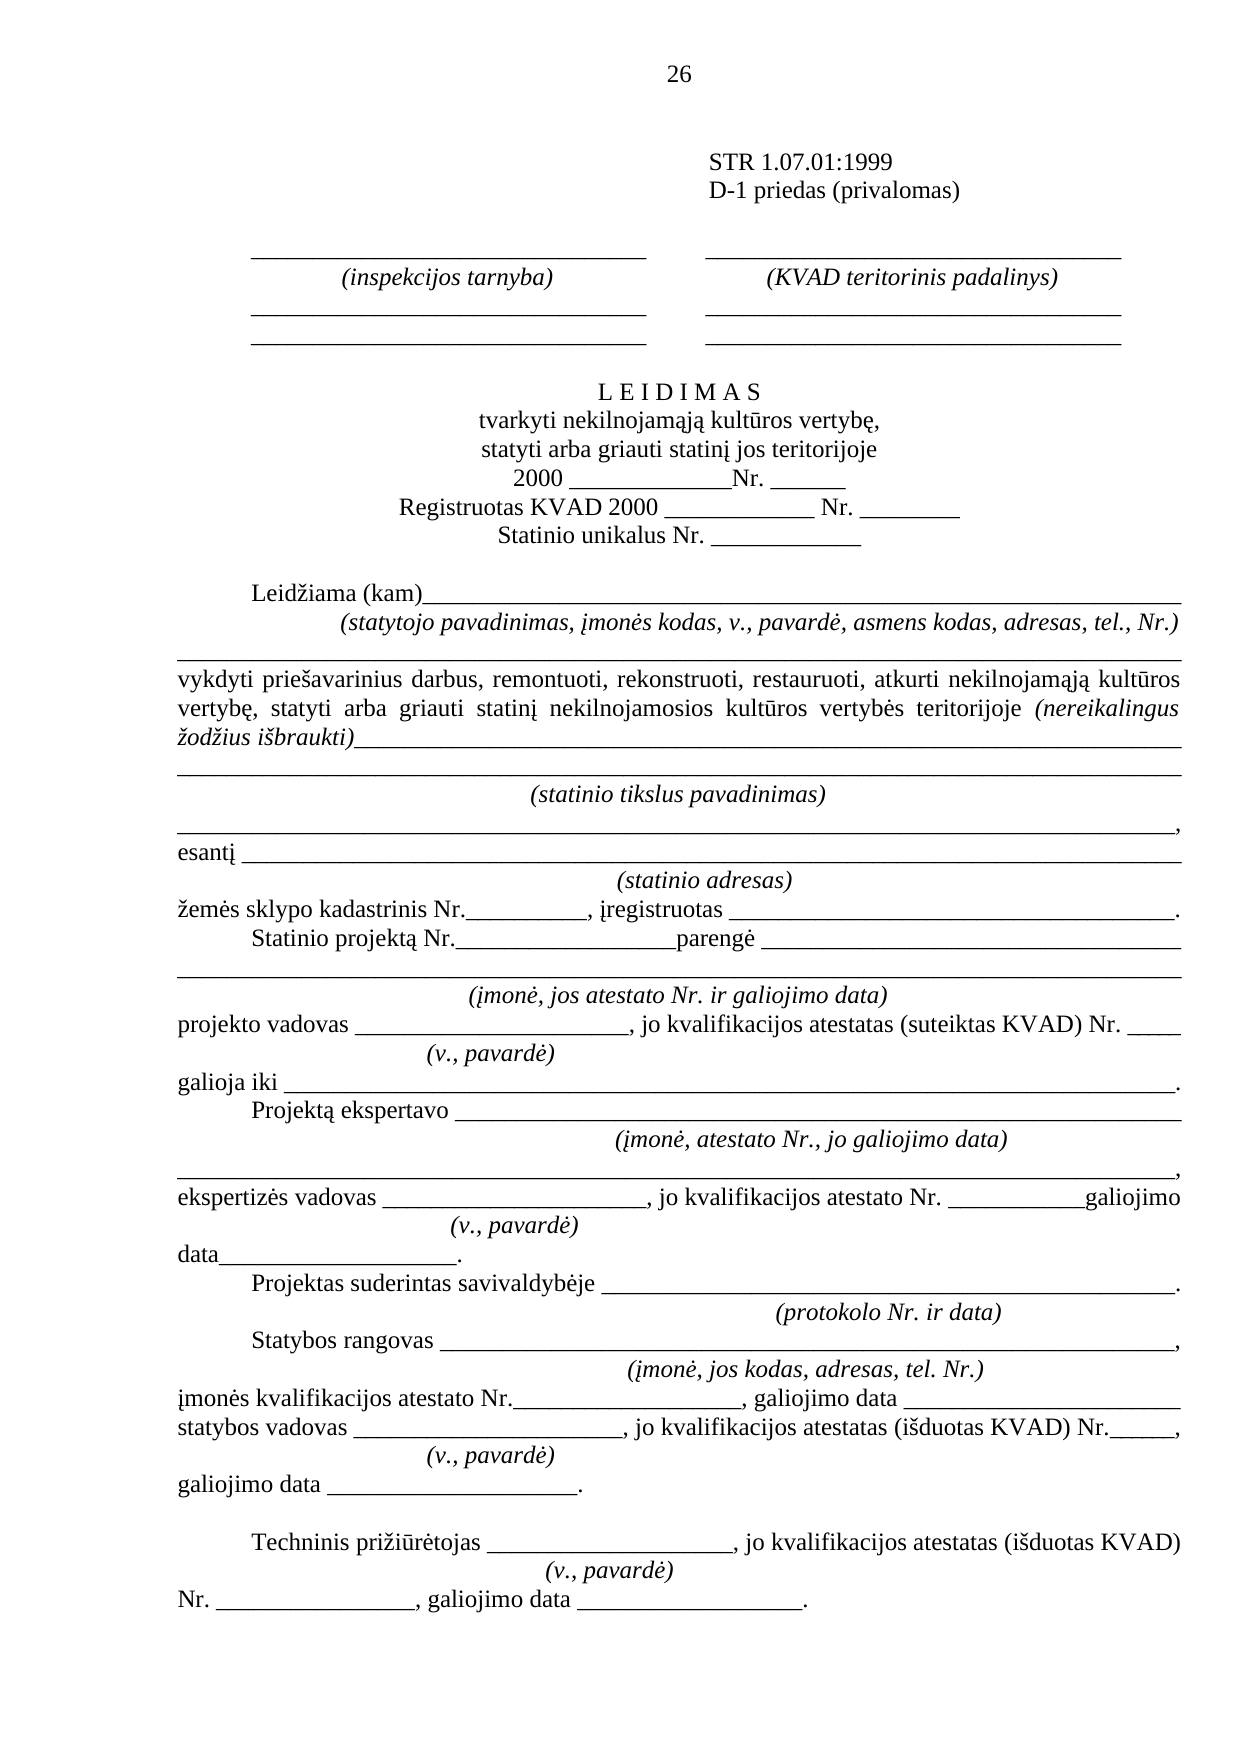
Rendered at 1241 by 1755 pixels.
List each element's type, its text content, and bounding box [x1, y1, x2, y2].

text (statinio adresas) [177, 866, 1181, 894]
text Statinio unikalus Nr. ____________ [177, 521, 1181, 549]
text (įmonė, jos atestato Nr. ir galiojimo data) [177, 981, 1181, 1009]
text įmonės kvalifikacijos atestato Nr. , galiojimo data [177, 1383, 1181, 1412]
text galiojimo data ____________________. [177, 1469, 1181, 1498]
text , [177, 1153, 1181, 1182]
text Leidžiama (kam) [177, 578, 1181, 607]
text (v., pavardė) [177, 1441, 1181, 1469]
text data___________________. [177, 1239, 1181, 1268]
text projekto vadovas , jo kvalifikacijos atestatas (suteiktas KVAD) Nr. [177, 1009, 1181, 1038]
text tvarkyti nekilnojamąją kultūros vertybę, [177, 406, 1181, 434]
text , [177, 808, 1181, 837]
text LEIDIMAS [177, 377, 1181, 406]
text STR 1.07.01:1999 [177, 147, 1181, 176]
text Projektas suderintas savivaldybėje . [177, 1268, 1181, 1297]
text Statybos rangovas , [177, 1326, 1181, 1354]
text (v., pavardė) [177, 1211, 1181, 1239]
text statyti arba griauti statinį jos teritorijoje [177, 434, 1181, 463]
text Nr. , galiojimo data __________________. [177, 1584, 1181, 1613]
text galioja iki . [177, 1067, 1181, 1096]
text Statinio projektą Nr. parengė [177, 923, 1181, 952]
text (protokolo Nr. ir data) [177, 1297, 1181, 1326]
text ekspertizės vadovas , jo kvalifikacijos atestato Nr. galiojimo [177, 1182, 1181, 1211]
text (statytojo pavadinimas, įmonės kodas, v., pavardė, asmens kodas, adresas, tel., Nr.) [177, 607, 1181, 636]
text vykdyti priešavarinius darbus, remontuoti, rekonstruoti, restauruoti, atkurti nekilnojamąją kultūros vertybę, statyti arba griauti statinį nekilnojamosios kultūros vertybės teritorijoje (nereikalingus žodžius išbraukti) [177, 664, 1181, 751]
text esantį [177, 837, 1181, 866]
text (v., pavardė) [177, 1038, 1181, 1067]
text (v., pavardė) [177, 1556, 1181, 1584]
text Registruotas KVAD 2000 ____________ Nr. ________ [177, 492, 1181, 521]
text statybos vadovas , jo kvalifikacijos atestatas (išduotas KVAD) Nr. , [177, 1412, 1181, 1441]
text D-1 priedas (privalomas) [177, 176, 1181, 204]
text (statinio tikslus pavadinimas) [177, 779, 1181, 808]
text (įmonė, atestato Nr., jo galiojimo data) [177, 1124, 1181, 1153]
text Projektą ekspertavo [177, 1096, 1181, 1124]
text žemės sklypo kadastrinis Nr. , įregistruotas . [177, 894, 1181, 923]
text (įmonė, jos kodas, adresas, tel. Nr.) [177, 1354, 1181, 1383]
text Techninis prižiūrėtojas , jo kvalifikacijos atestatas (išduotas KVAD) [177, 1527, 1181, 1556]
text (inspekcijos tarnyba) (KVAD teritorinis padalinys) [177, 262, 1181, 291]
text 2000 _____________Nr. ______ [177, 463, 1181, 492]
